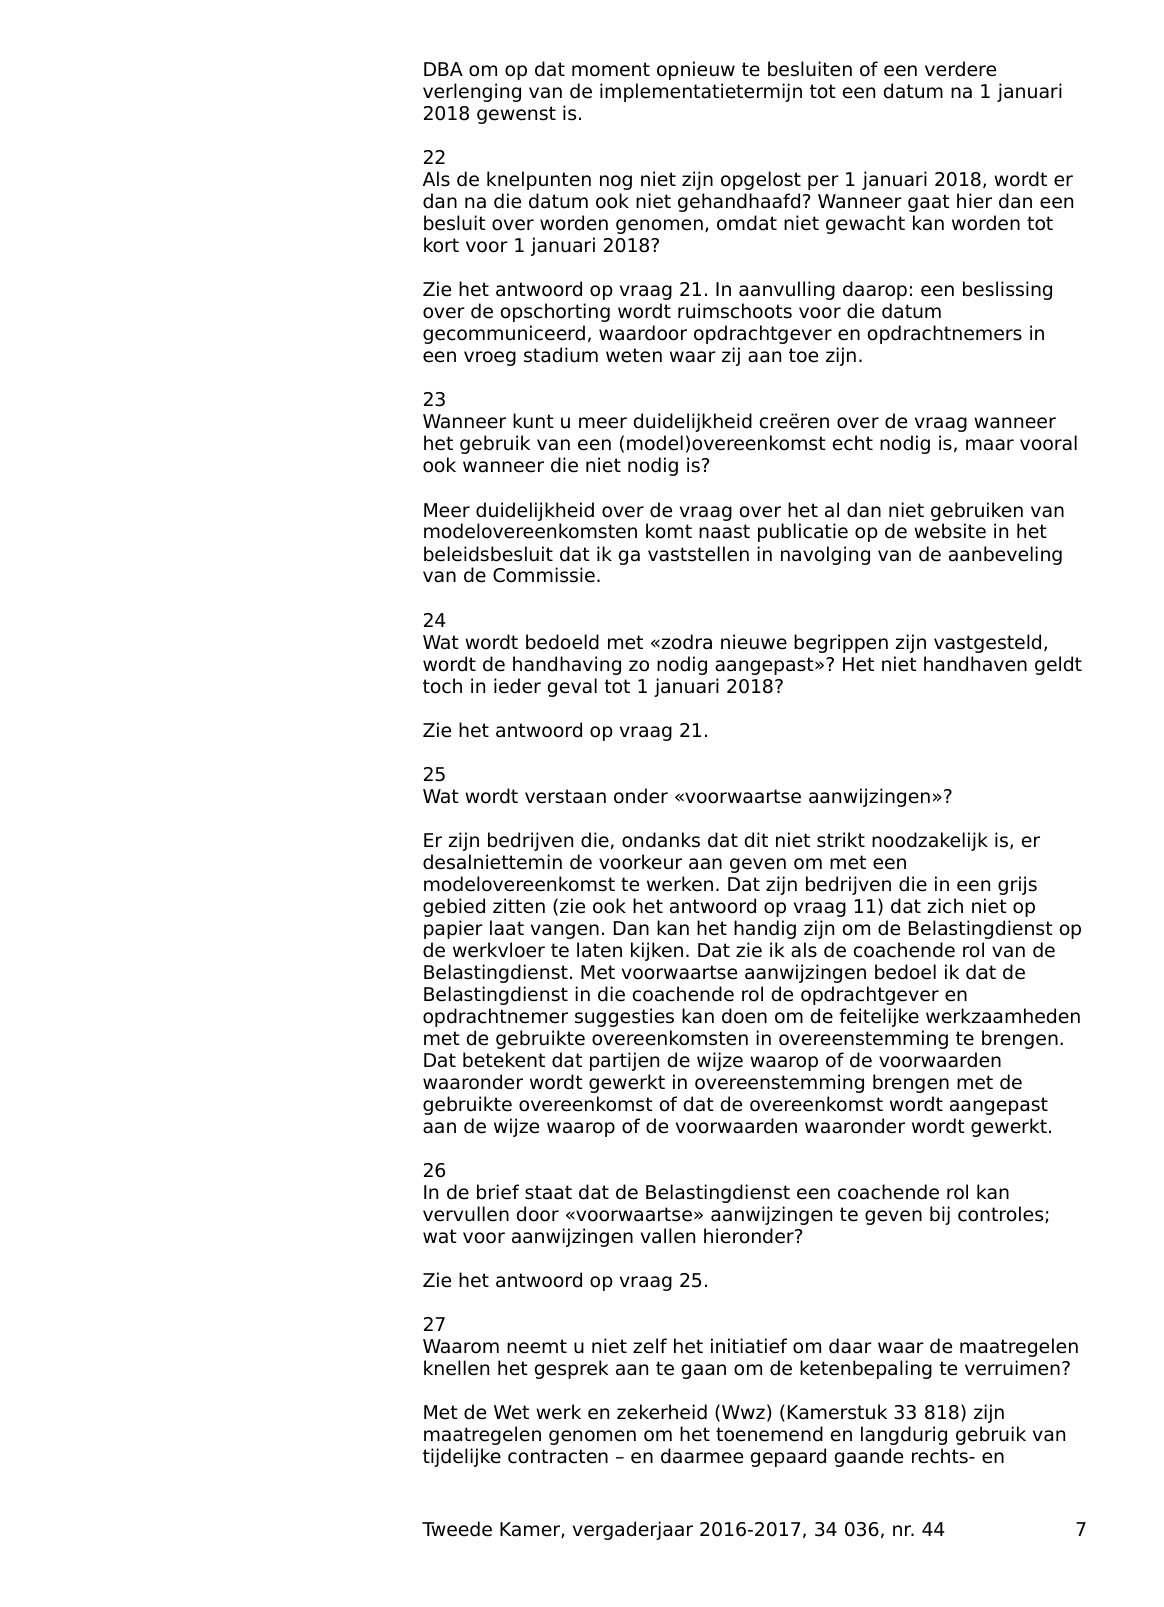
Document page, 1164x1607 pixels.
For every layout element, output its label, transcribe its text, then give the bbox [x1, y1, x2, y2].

text 26 [422, 1160, 1087, 1182]
text Wat wordt bedoeld met «zodra nieuwe begrippen zijn vastgesteld, wordt de handhaving zo nodig aangepast»? Het niet handhaven geldt toch in ieder geval tot 1 januari 2018? [422, 632, 1087, 697]
text Met de Wet werk en zekerheid (Wwz) (Kamerstuk 33 818) zijn maatregelen genomen om het toenemend en langdurig gebruik van tijdelijke contracten – en daarmee gepaard gaande rechts- en [422, 1402, 1087, 1468]
text Waarom neemt u niet zelf het initiatief om daar waar de maatregelen knellen het gesprek aan te gaan om de ketenbepaling te verruimen? [422, 1336, 1087, 1380]
text In de brief staat dat de Belastingdienst een coachende rol kan vervullen door «voorwaartse» aanwijzingen te geven bij controles; wat voor aanwijzingen vallen hieronder? [422, 1182, 1087, 1248]
text Zie het antwoord op vraag 21. In aanvulling daarop: een beslissing over de opschorting wordt ruimschoots voor die datum gecommuniceerd, waardoor opdrachtgever en opdrachtnemers in een vroeg stadium weten waar zij aan toe zijn. [422, 279, 1087, 367]
text Als de knelpunten nog niet zijn opgelost per 1 januari 2018, wordt er dan na die datum ook niet gehandhaafd? Wanneer gaat hier dan een besluit over worden genomen, omdat niet gewacht kan worden tot kort voor 1 januari 2018? [422, 169, 1087, 257]
text Zie het antwoord op vraag 21. [422, 720, 1087, 742]
text Zie het antwoord op vraag 25. [422, 1270, 1087, 1292]
text 23 [422, 389, 1087, 411]
text Er zijn bedrijven die, ondanks dat dit niet strikt noodzakelijk is, er desalniettemin de voorkeur aan geven om met een modelovereenkomst te werken. Dat zijn bedrijven die in een grijs gebied zitten (zie ook het antwoord op vraag 11) dat zich niet op papier laat vangen. Dan kan het handig zijn om de Belastingdienst op de werkvloer te laten kijken. Dat zie ik als de coachende rol van de Belastingdienst. Met voorwaartse aanwijzingen bedoel ik dat de Belastingdienst in die coachende rol de opdrachtgever en opdrachtnemer suggesties kan doen om de feitelijke werkzaamheden met de gebruikte overeenkomsten in overeenstemming te brengen. Dat betekent dat partijen de wijze waarop of de voorwaarden waaronder wordt gewerkt in overeenstemming brengen met de gebruikte overeenkomst of dat de overeenkomst wordt aangepast aan de wijze waarop of de voorwaarden waaronder wordt gewerkt. [422, 830, 1087, 1138]
text 22 [422, 147, 1087, 169]
text Wat wordt verstaan onder «voorwaartse aanwijzingen»? [422, 786, 1087, 808]
text Wanneer kunt u meer duidelijkheid creëren over de vraag wanneer het gebruik van een (model)overeenkomst echt nodig is, maar vooral ook wanneer die niet nodig is? [422, 411, 1087, 477]
text 25 [422, 764, 1087, 786]
text 27 [422, 1314, 1087, 1336]
text DBA om op dat moment opnieuw te besluiten of een verdere verlenging van de implementatietermijn tot een datum na 1 januari 2018 gewenst is. [422, 59, 1087, 125]
text 24 [422, 609, 1087, 632]
text Meer duidelijkheid over de vraag over het al dan niet gebruiken van modelovereenkomsten komt naast publicatie op de website in het beleidsbesluit dat ik ga vaststellen in navolging van de aanbeveling van de Commissie. [422, 499, 1087, 587]
